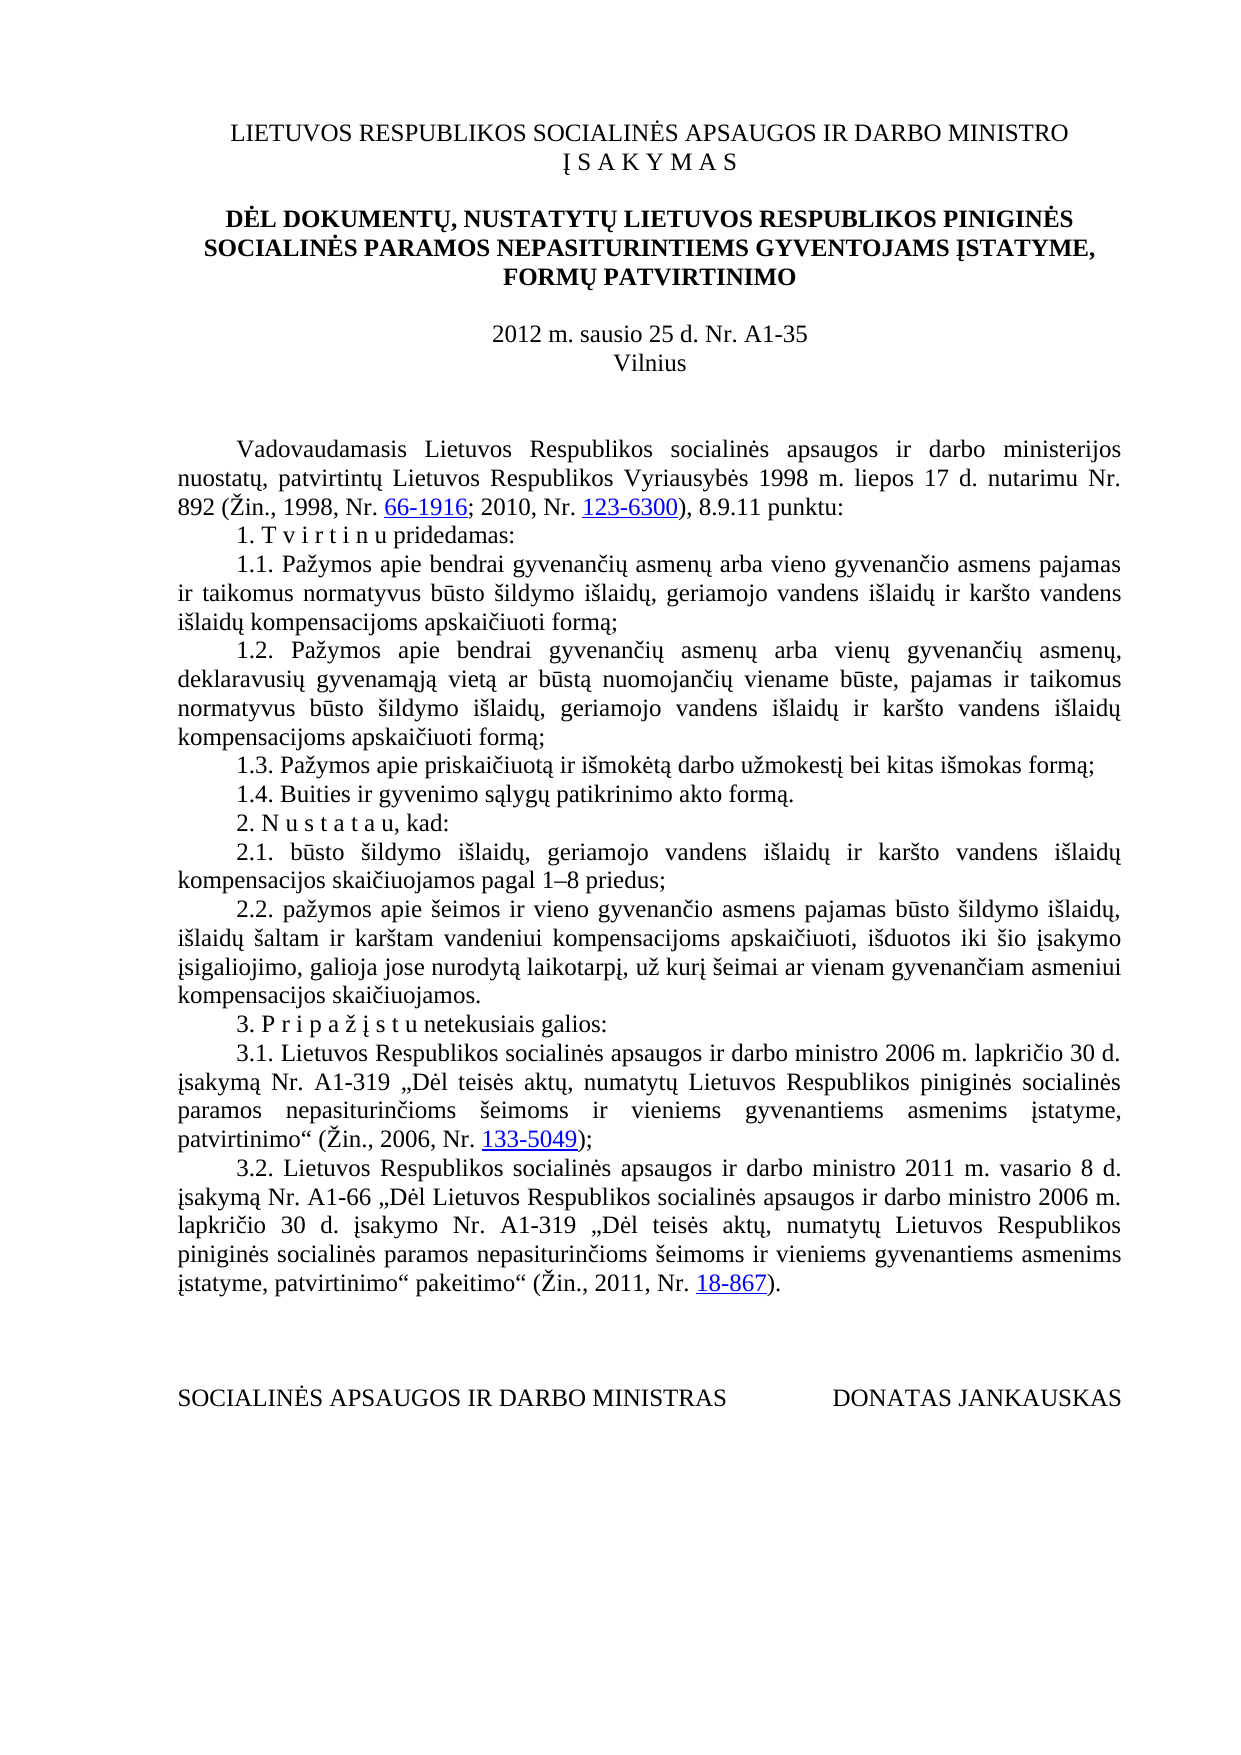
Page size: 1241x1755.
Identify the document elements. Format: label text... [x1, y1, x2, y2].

text 2. N u s t a t a u, kad: [177, 808, 1122, 837]
text 2012 m. sausio 25 d. Nr. A1-35 [177, 319, 1122, 348]
text LIETUVOS RESPUBLIKOS SOCIALINĖS APSAUGOS IR DARBO MINISTRO [177, 118, 1122, 147]
text 3.1. Lietuvos Respublikos socialinės apsaugos ir darbo ministro 2006 m. lapkričio 30 d. įsakymą Nr. A1-319 „Dėl teisės aktų, numatytų Lietuvos Respublikos piniginės socialinės paramos nepasiturinčioms šeimoms ir vieniems gyvenantiems asmenims įstatyme, patvirtinimo“ (Žin., 2006, Nr. 133-5049); [177, 1038, 1122, 1153]
text 1.3. Pažymos apie priskaičiuotą ir išmokėtą darbo užmokestį bei kitas išmokas formą; [177, 751, 1122, 779]
text 2.2. pažymos apie šeimos ir vieno gyvenančio asmens pajamas būsto šildymo išlaidų, išlaidų šaltam ir karštam vandeniui kompensacijoms apskaičiuoti, išduotos iki šio įsakymo įsigaliojimo, galioja jose nurodytą laikotarpį, už kurį šeimai ar vienam gyvenančiam asmeniui kompensacijos skaičiuojamos. [177, 894, 1122, 1009]
text 3. P r i p a ž į s t u netekusiais galios: [177, 1009, 1122, 1038]
text Vilnius [177, 348, 1122, 377]
text Į S A K Y M A S [177, 147, 1122, 176]
text 1.2. Pažymos apie bendrai gyvenančių asmenų arba vienų gyvenančių asmenų, deklaravusių gyvenamąją vietą ar būstą nuomojančių viename būste, pajamas ir taikomus normatyvus būsto šildymo išlaidų, geriamojo vandens išlaidų ir karšto vandens išlaidų kompensacijoms apskaičiuoti formą; [177, 636, 1122, 751]
text DĖL DOKUMENTŲ, NUSTATYTŲ LIETUVOS RESPUBLIKOS PINIGINĖS SOCIALINĖS PARAMOS NEPASITURINTIEMS GYVENTOJAMS ĮSTATYME, FORMŲ PATVIRTINIMO [177, 204, 1122, 291]
text Vadovaudamasis Lietuvos Respublikos socialinės apsaugos ir darbo ministerijos nuostatų, patvirtintų Lietuvos Respublikos Vyriausybės 1998 m. liepos 17 d. nutarimu Nr. 892 (Žin., 1998, Nr. 66-1916; 2010, Nr. 123-6300), 8.9.11 punktu: [177, 434, 1122, 521]
text Socialinės apsaugos ir darbo ministras Donatas Jankauskas [177, 1383, 1122, 1412]
text 2.1. būsto šildymo išlaidų, geriamojo vandens išlaidų ir karšto vandens išlaidų kompensacijos skaičiuojamos pagal 1–8 priedus; [177, 837, 1122, 894]
text 1.1. Pažymos apie bendrai gyvenančių asmenų arba vieno gyvenančio asmens pajamas ir taikomus normatyvus būsto šildymo išlaidų, geriamojo vandens išlaidų ir karšto vandens išlaidų kompensacijoms apskaičiuoti formą; [177, 549, 1122, 636]
text 1. T v i r t i n u pridedamas: [177, 521, 1122, 549]
text 3.2. Lietuvos Respublikos socialinės apsaugos ir darbo ministro 2011 m. vasario 8 d. įsakymą Nr. A1-66 „Dėl Lietuvos Respublikos socialinės apsaugos ir darbo ministro 2006 m. lapkričio 30 d. įsakymo Nr. A1-319 „Dėl teisės aktų, numatytų Lietuvos Respublikos piniginės socialinės paramos nepasiturinčioms šeimoms ir vieniems gyvenantiems asmenims įstatyme, patvirtinimo“ pakeitimo“ (Žin., 2011, Nr. 18-867). [177, 1153, 1122, 1297]
text 1.4. Buities ir gyvenimo sąlygų patikrinimo akto formą. [177, 779, 1122, 808]
